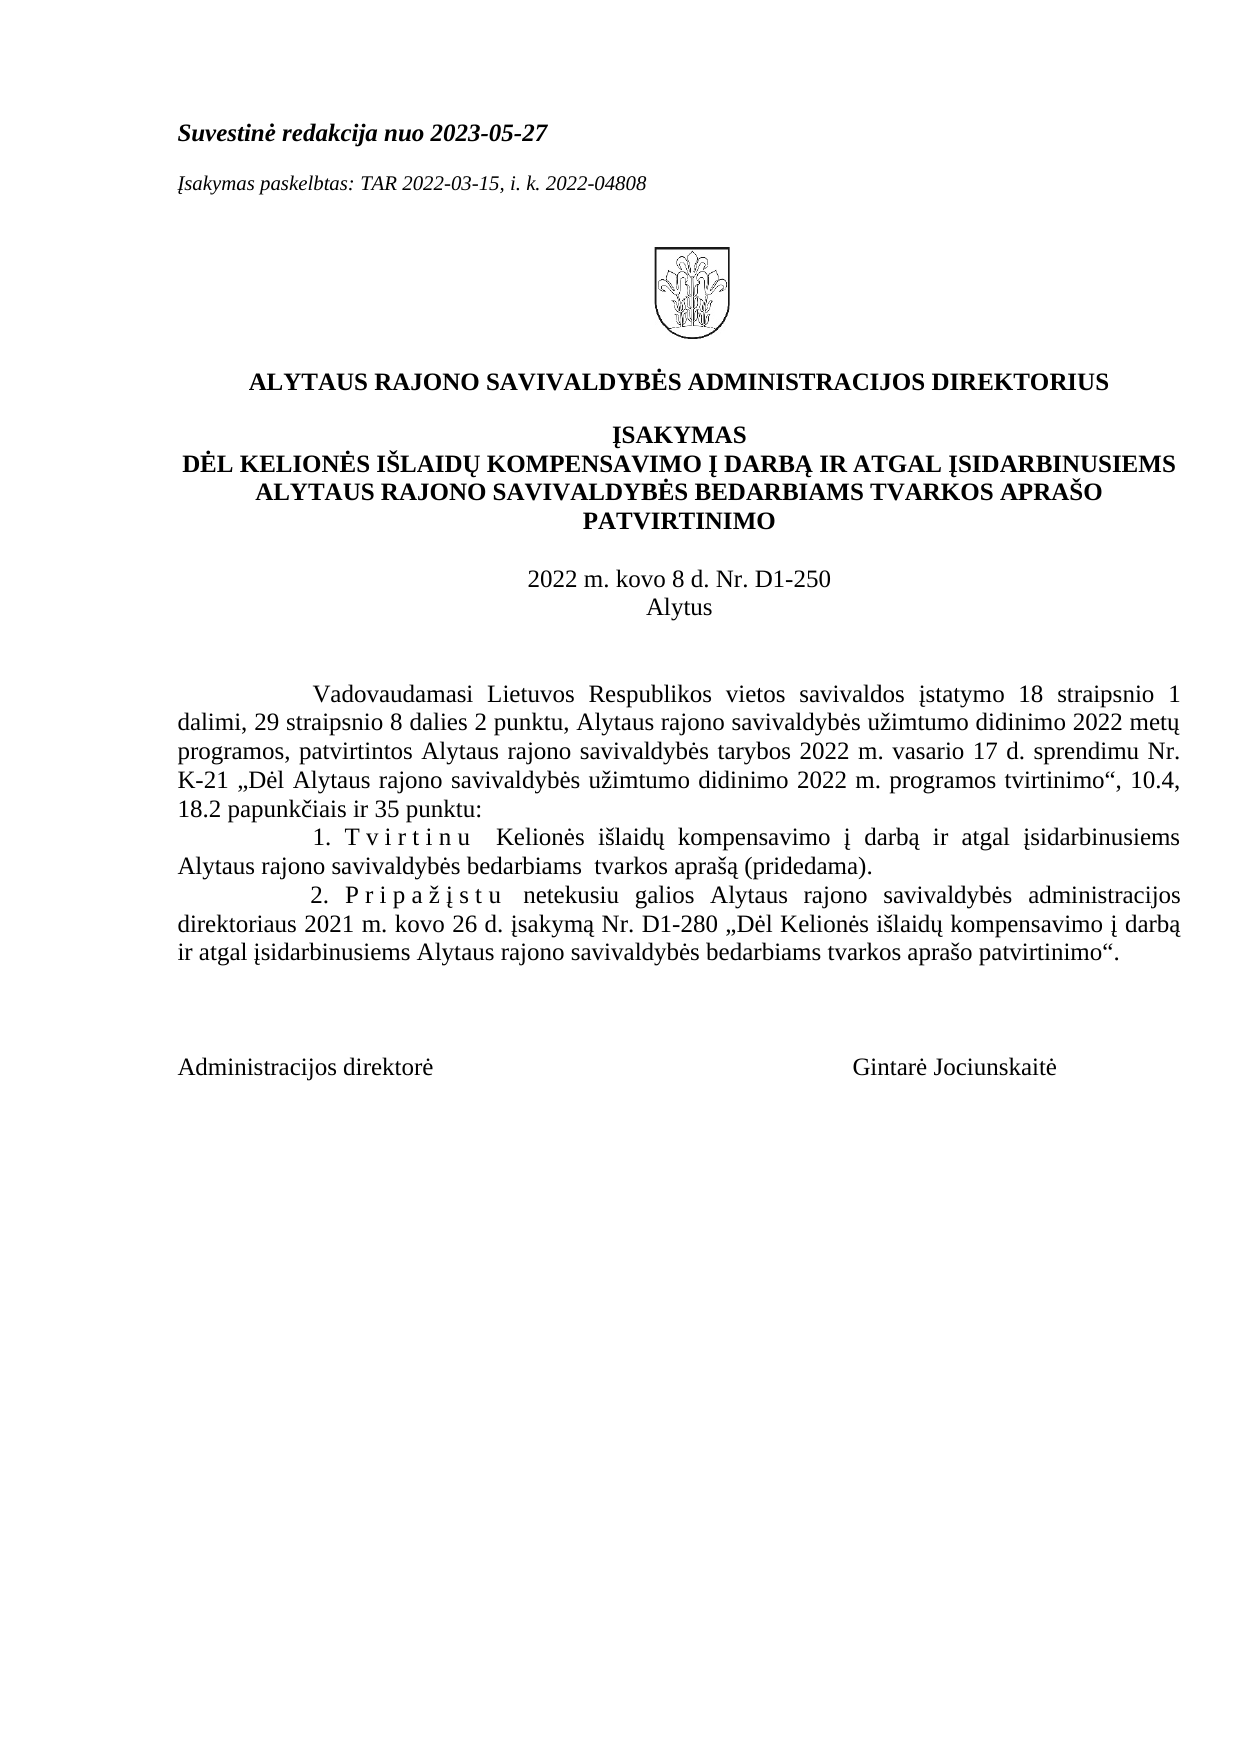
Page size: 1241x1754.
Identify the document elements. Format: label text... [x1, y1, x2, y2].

text DĖL KELIONĖS IŠLAIDŲ KOMPENSAVIMO Į DARBĄ IR ATGAL ĮSIDARBINUSIEMS ALYTAUS RAJONO SAVIVALDYBĖS BEDARBIAMS TVARKOS APRAŠO [177, 449, 1181, 506]
subtitle Alytus [177, 592, 1181, 621]
text 2. Pripažįstu netekusiu galios Alytaus rajono savivaldybės administracijos direktoriaus 2021 m. kovo 26 d. įsakymą Nr. D1-280 „Dėl Kelionės išlaidų kompensavimo į darbą ir atgal įsidarbinusiems Alytaus rajono savivaldybės bedarbiams tvarkos aprašo patvirtinimo“. [177, 880, 1181, 966]
text Vadovaudamasi Lietuvos Respublikos vietos savivaldos įstatymo 18 straipsnio 1 dalimi, 29 straipsnio 8 dalies 2 punktu, Alytaus rajono savivaldybės užimtumo didinimo 2022 metų programos, patvirtintos Alytaus rajono savivaldybės tarybos 2022 m. vasario 17 d. sprendimu Nr. K-21 „Dėl Alytaus rajono savivaldybės užimtumo didinimo 2022 m. programos tvirtinimo“, 10.4, 18.2 papunkčiais ir 35 punktu: [177, 679, 1181, 822]
text 2022 m. kovo 8 d. Nr. D1-250 [177, 564, 1181, 592]
text ALYTAUS RAJONO SAVIVALDYBĖS ADMINISTRACIJOS DIREKTORIUS [177, 367, 1181, 396]
text PATVIRTINIMO [177, 506, 1181, 535]
text Įsakymas paskelbtas: TAR 2022-03-15, i. k. 2022-04808 [177, 171, 1181, 195]
text 1. Tvirtinu Kelionės išlaidų kompensavimo į darbą ir atgal įsidarbinusiems Alytaus rajono savivaldybės bedarbiams tvarkos aprašą (pridedama). [177, 822, 1181, 880]
text ĮSAKYMAS [177, 420, 1181, 449]
text Administracijos direktorė Gintarė Jociunskaitė [177, 1052, 1181, 1081]
text Suvestinė redakcija nuo 2023-05-27 [177, 118, 1181, 147]
